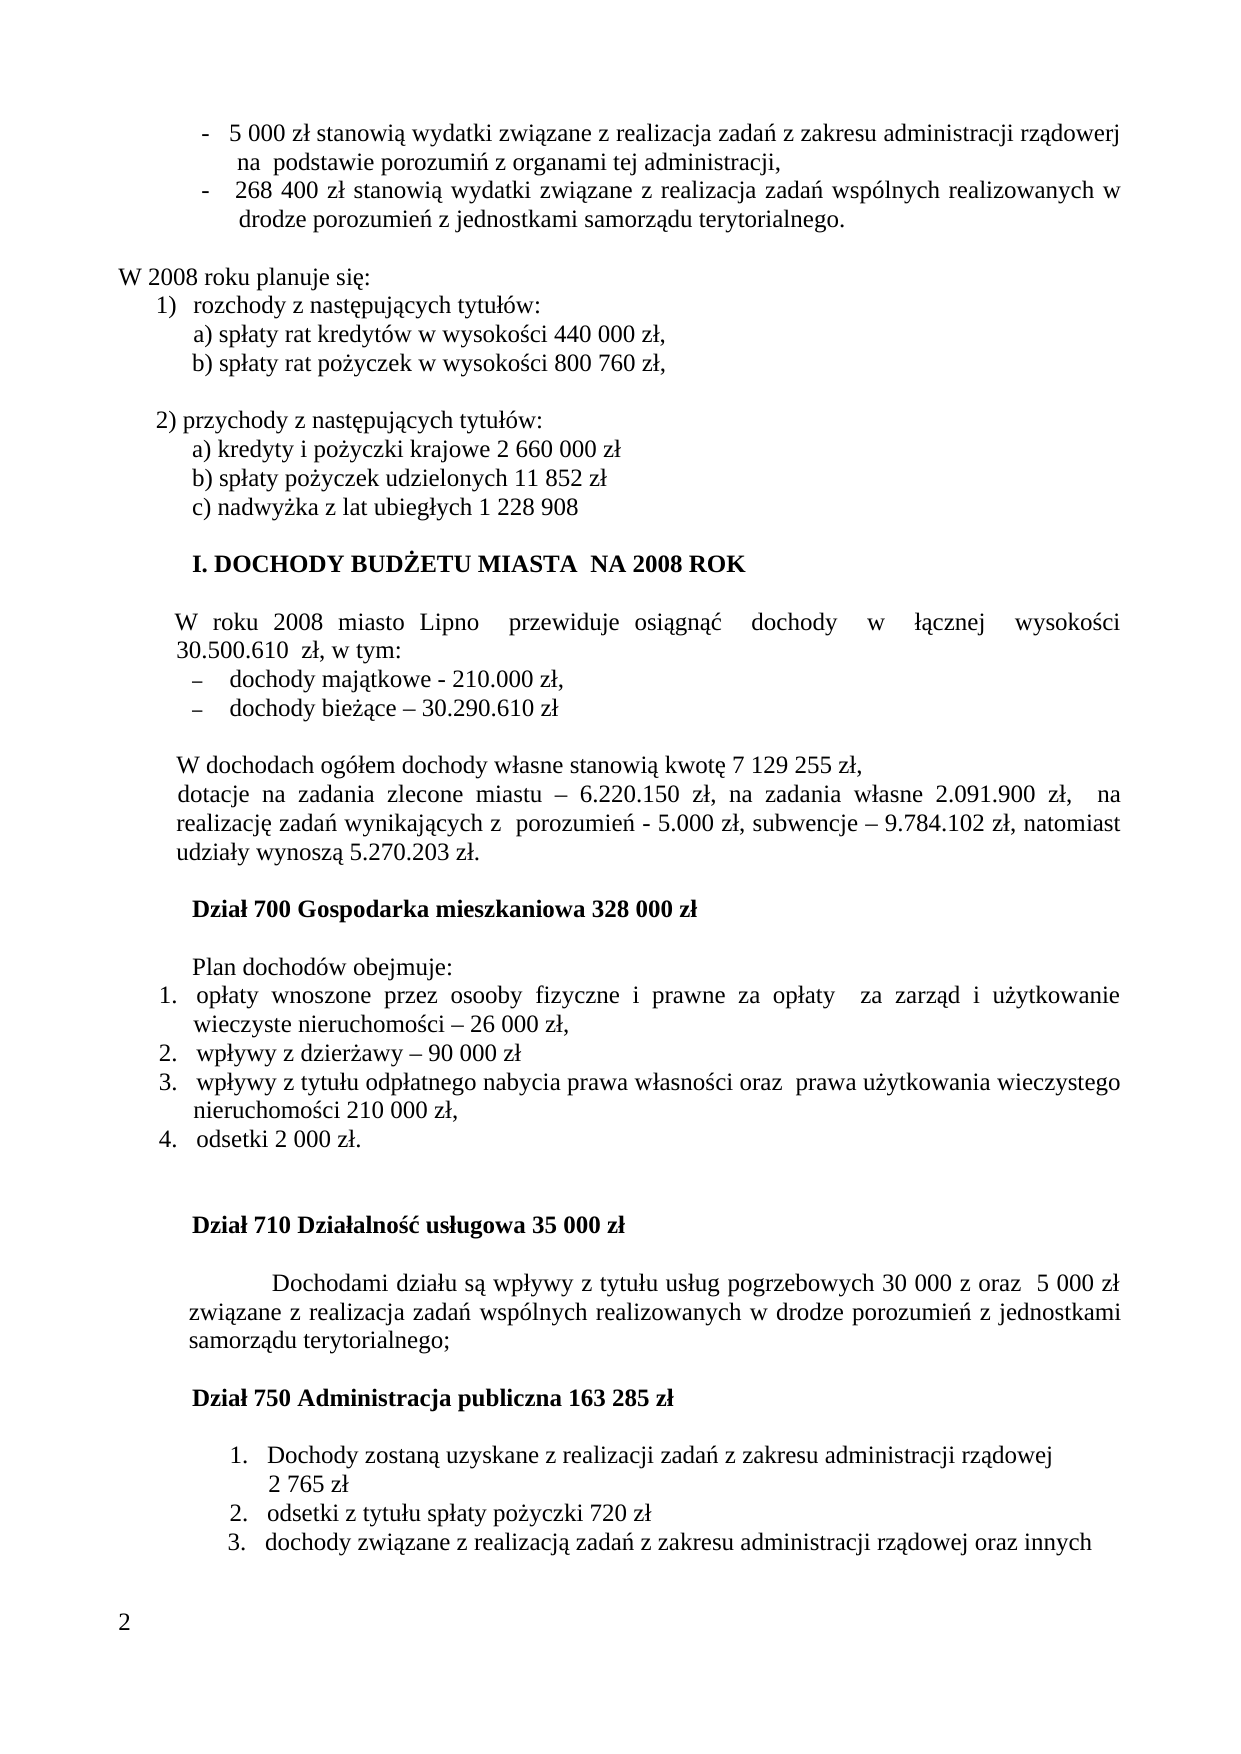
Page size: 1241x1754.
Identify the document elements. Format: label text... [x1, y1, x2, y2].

text Dział 710 Działalność usługowa 35 000 zł [118, 1211, 1122, 1239]
list wpływy z tytułu odpłatnego nabycia prawa własności oraz prawa użytkowania wieczystego nieruchomości 210 000 zł, [156, 1067, 1122, 1124]
list dochody bieżące – 30.290.610 zł [118, 693, 1122, 722]
text I. DOCHODY BUDŻETU MIASTA NA 2008 ROK [118, 549, 1122, 578]
list opłaty wnoszone przez osooby fizyczne i prawne za opłaty za zarząd i użytkowanie wieczyste nieruchomości – 26 000 zł, [156, 981, 1122, 1038]
list dochody związane z realizacją zadań z zakresu administracji rządowej oraz innych [156, 1527, 1122, 1556]
text 2) przychody z następujących tytułów: [118, 406, 1122, 434]
text a) kredyty i pożyczki krajowe 2 660 000 zł [118, 434, 1122, 463]
list 2 765 zł [156, 1469, 1122, 1498]
text Dział 700 Gospodarka mieszkaniowa 328 000 zł [118, 894, 1122, 923]
list odsetki 2 000 zł. [156, 1124, 1122, 1153]
text dotacje na zadania zlecone miastu – 6.220.150 zł, na zadania własne 2.091.900 zł, na realizację zadań wynikających z porozumień - 5.000 zł, subwencje – 9.784.102 zł, natomiast udziały wynoszą 5.270.203 zł. [165, 779, 1122, 866]
text b) spłaty rat pożyczek w wysokości 800 760 zł, [118, 348, 1122, 377]
list Dochody zostaną uzyskane z realizacji zadań z zakresu administracji rządowej [156, 1441, 1122, 1469]
text W 2008 roku planuje się: [118, 262, 1122, 291]
list dochody majątkowe - 210.000 zł, [118, 664, 1122, 693]
list rozchody z następujących tytułów: [156, 291, 1122, 319]
text Dochodami działu są wpływy z tytułu usług pogrzebowych 30 000 z oraz 5 000 zł związane z realizacja zadań wspólnych realizowanych w drodze porozumień z jednostkami samorządu terytorialnego; [188, 1268, 1122, 1354]
text - 268 400 zł stanowią wydatki związane z realizacja zadań wspólnych realizowanych w drodze porozumień z jednostkami samorządu terytorialnego. [201, 176, 1122, 233]
text c) nadwyżka z lat ubiegłych 1 228 908 [118, 492, 1122, 521]
list odsetki z tytułu spłaty pożyczki 720 zł [156, 1498, 1122, 1527]
list a) spłaty rat kredytów w wysokości 440 000 zł, [156, 319, 1122, 348]
text Dział 750 Administracja publiczna 163 285 zł [118, 1383, 1122, 1412]
text W roku 2008 miasto Lipno przewiduje osiągnąć dochody w łącznej wysokości 30.500.610 zł, w tym: [174, 607, 1122, 664]
list wpływy z dzierżawy – 90 000 zł [156, 1038, 1122, 1067]
text b) spłaty pożyczek udzielonych 11 852 zł [118, 463, 1122, 492]
text - 5 000 zł stanowią wydatki związane z realizacja zadań z zakresu administracji rządowerj na podstawie porozumiń z organami tej administracji, [201, 118, 1122, 176]
text W dochodach ogółem dochody własne stanowią kwotę 7 129 255 zł, [118, 751, 1122, 779]
text Plan dochodów obejmuje: [118, 952, 1122, 981]
